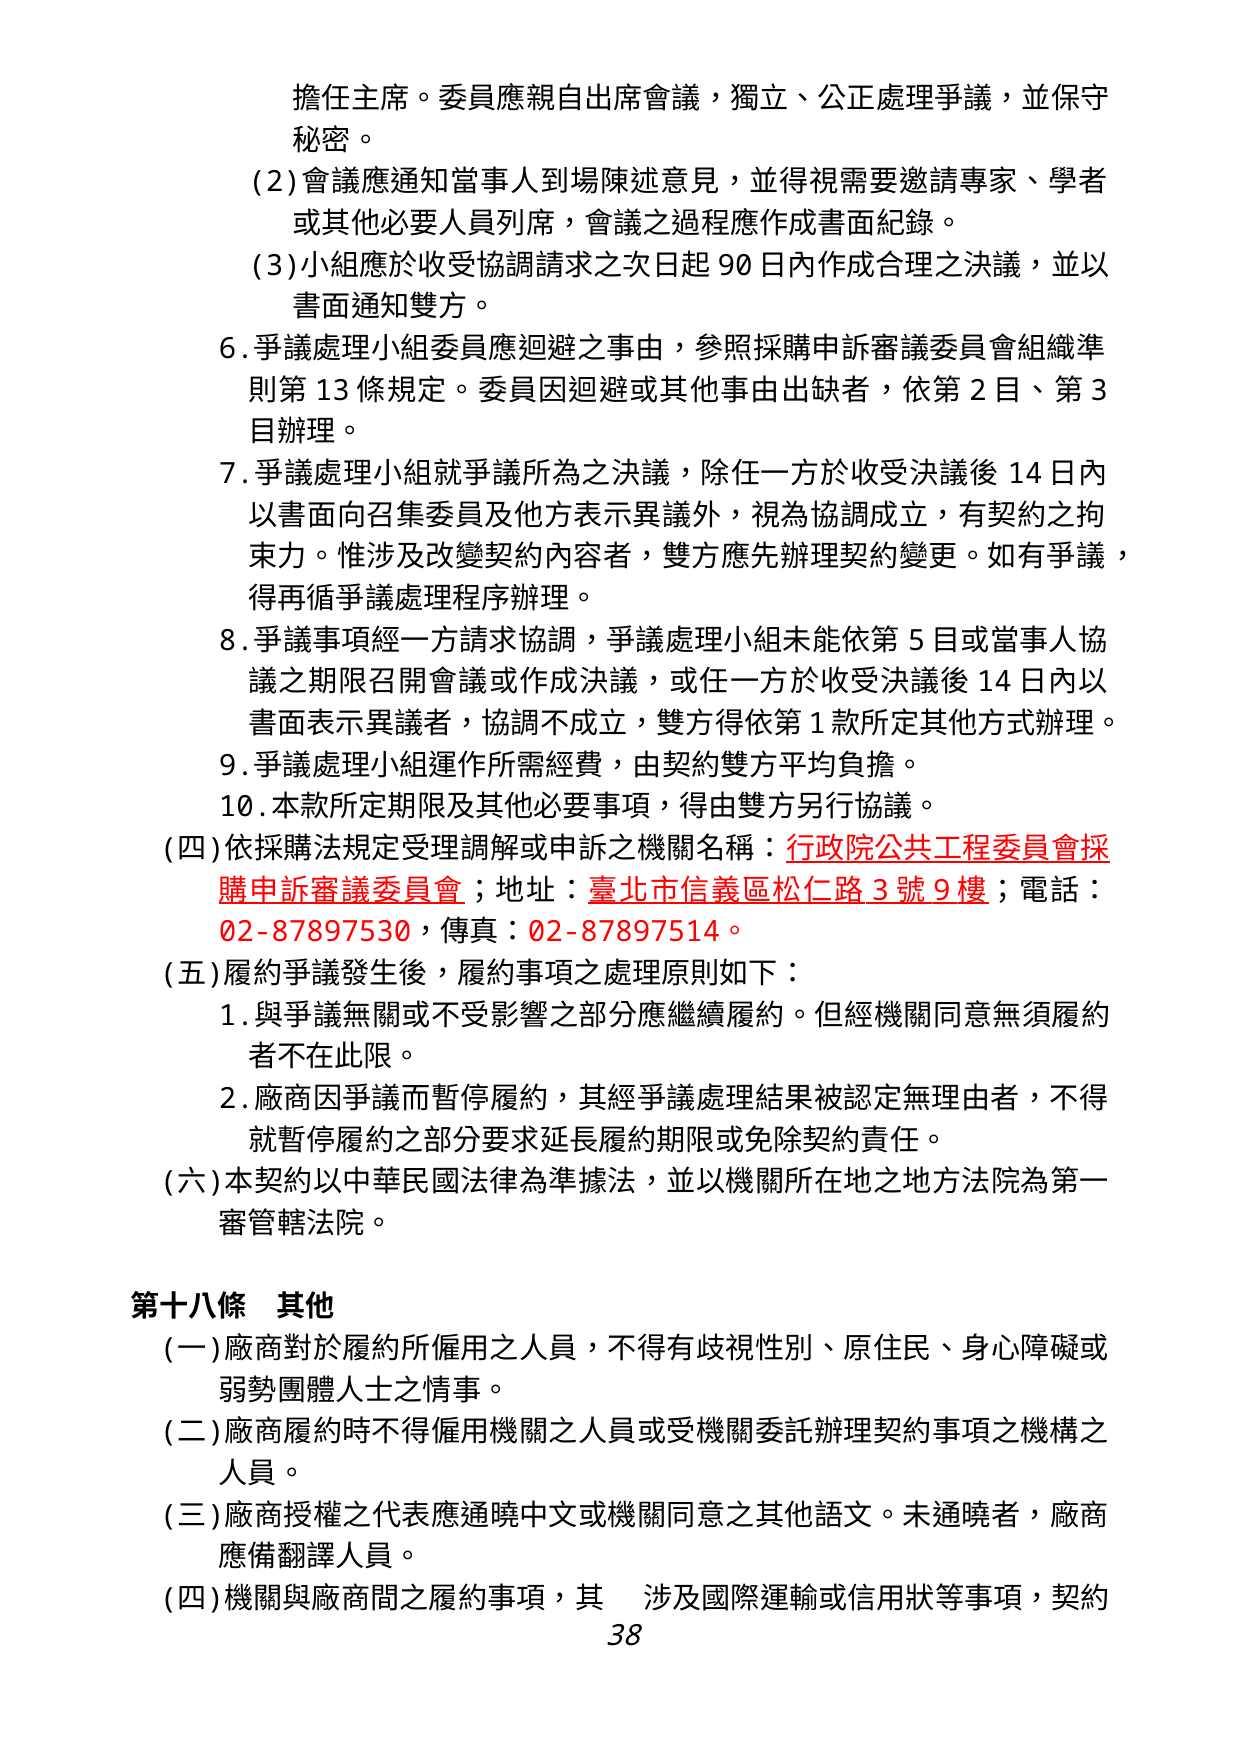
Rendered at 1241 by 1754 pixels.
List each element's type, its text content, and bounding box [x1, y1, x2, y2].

text (三)廠商授權之代表應通曉中文或機關同意之其他語文。未通曉者，廠商應備翻譯人員。 [159, 1492, 1110, 1575]
text (3)小組應於收受協調請求之次日起90日內作成合理之決議，並以書面通知雙方。 [248, 242, 1110, 325]
text (四)依採購法規定受理調解或申訴之機關名稱：行政院公共工程委員會採購申訴審議委員會；地址：臺北市信義區松仁路3號9樓；電話：02-87897530，傳真：02-87897514。 [159, 825, 1110, 950]
text 擔任主席。委員應親自出席會議，獨立、公正處理爭議，並保守秘密。 [248, 75, 1110, 158]
text 2.廠商因爭議而暫停履約，其經爭議處理結果被認定無理由者，不得就暫停履約之部分要求延長履約期限或免除契約責任。 [218, 1075, 1110, 1158]
text 第十八條 其他 [130, 1283, 1110, 1325]
text 10.本款所定期限及其他必要事項，得由雙方另行協議。 [218, 783, 1108, 825]
text 9.爭議處理小組運作所需經費，由契約雙方平均負擔。 [218, 742, 1108, 783]
text 7.爭議處理小組就爭議所為之決議，除任一方於收受決議後14日內以書面向召集委員及他方表示異議外，視為協調成立，有契約之拘束力。惟涉及改變契約內容者，雙方應先辦理契約變更。如有爭議，得再循爭議處理程序辦理。 [218, 450, 1108, 617]
text (二)廠商履約時不得僱用機關之人員或受機關委託辦理契約事項之機構之人員。 [159, 1408, 1110, 1492]
text (六)本契約以中華民國法律為準據法，並以機關所在地之地方法院為第一審管轄法院。 [159, 1158, 1110, 1242]
text (2)會議應通知當事人到場陳述意見，並得視需要邀請專家、學者或其他必要人員列席，會議之過程應作成書面紀錄。 [248, 158, 1110, 242]
text 1.與爭議無關或不受影響之部分應繼續履約。但經機關同意無須履約者不在此限。 [218, 992, 1110, 1075]
text 6.爭議處理小組委員應迴避之事由，參照採購申訴審議委員會組織準則第13條規定。委員因迴避或其他事由出缺者，依第2目、第3目辦理。 [218, 325, 1108, 450]
text (一)廠商對於履約所僱用之人員，不得有歧視性別、原住民、身心障礙或弱勢團體人士之情事。 [159, 1325, 1110, 1408]
text (四)機關與廠商間之履約事項，其涉及國際運輸或信用狀等事項，契約 [159, 1575, 1110, 1617]
text (五)履約爭議發生後，履約事項之處理原則如下： [159, 950, 1110, 992]
text 8.爭議事項經一方請求協調，爭議處理小組未能依第5目或當事人協議之期限召開會議或作成決議，或任一方於收受決議後14日內以書面表示異議者，協調不成立，雙方得依第1款所定其他方式辦理。 [218, 617, 1108, 742]
